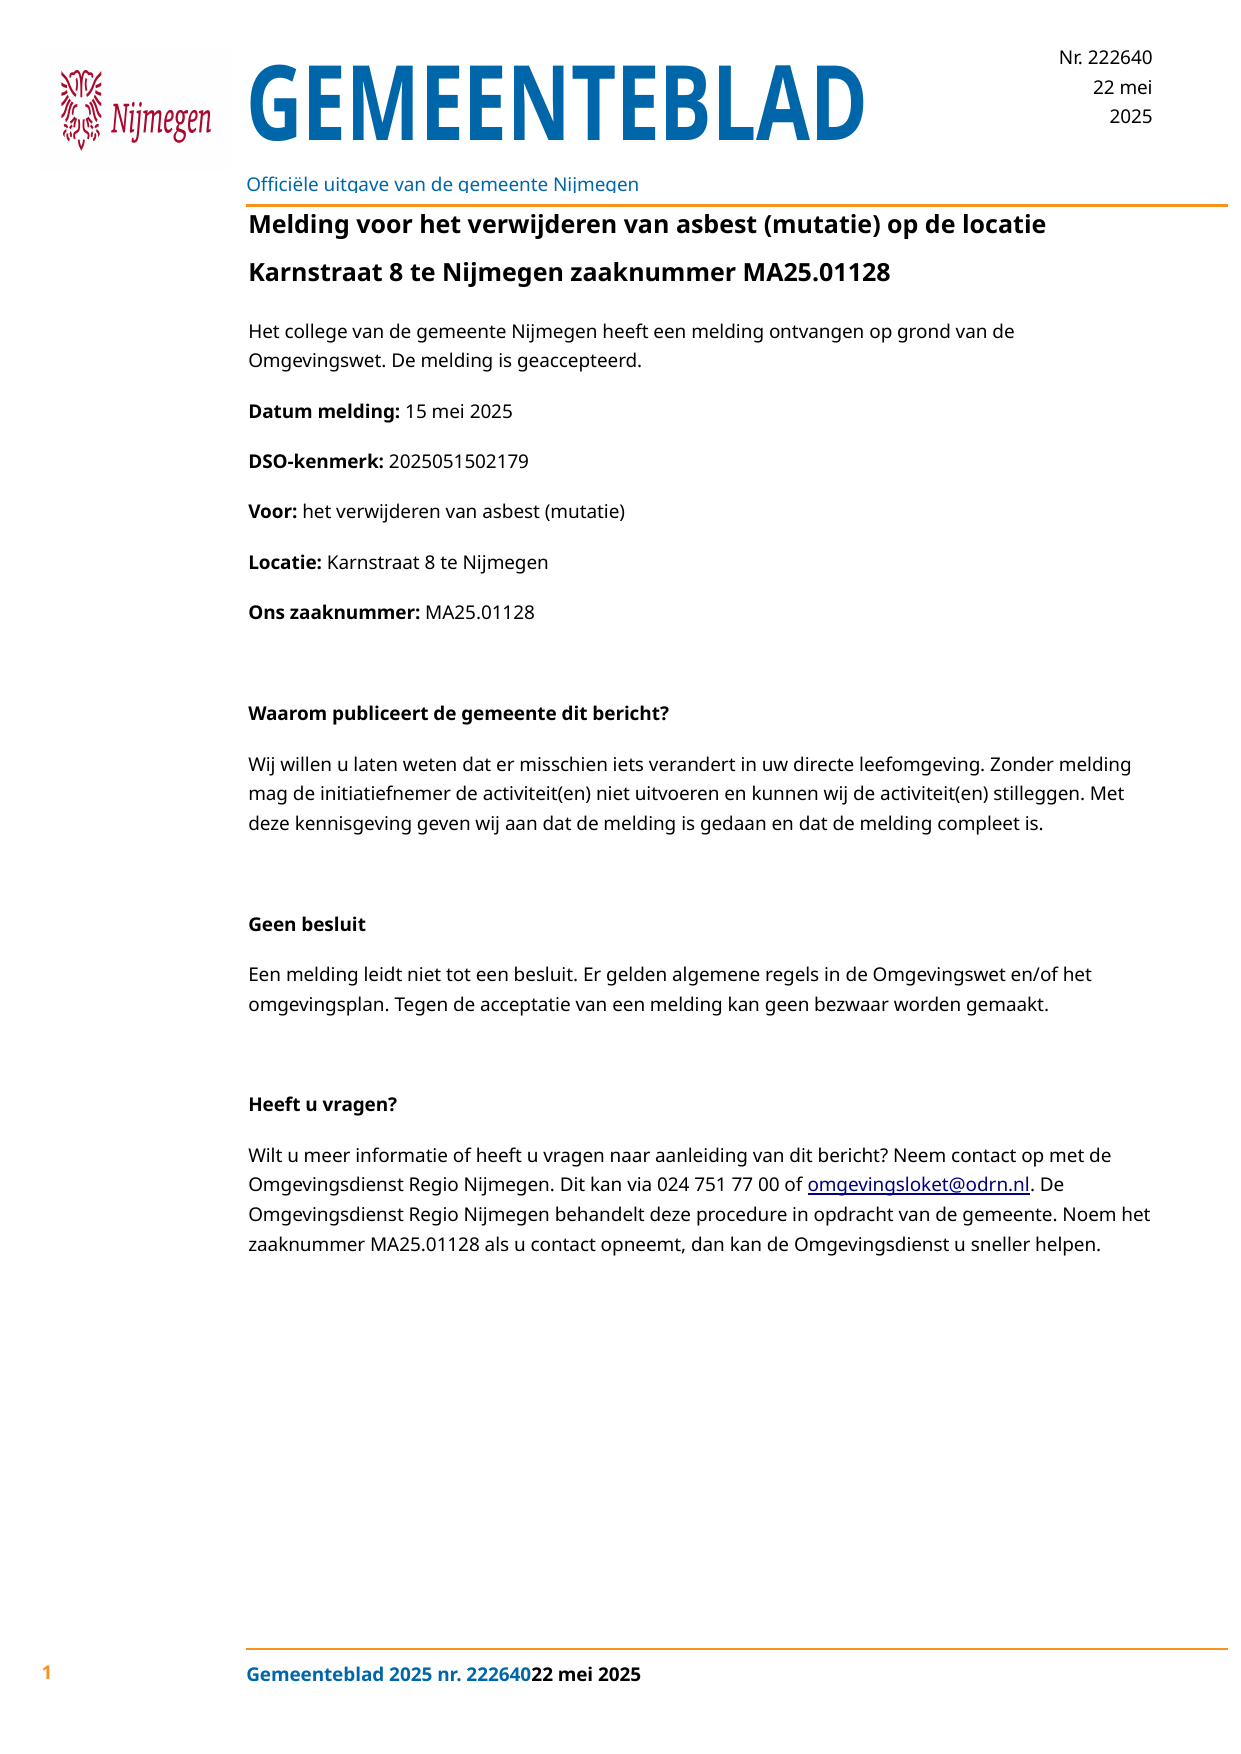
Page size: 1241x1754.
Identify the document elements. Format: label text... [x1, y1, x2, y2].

text Het college van de gemeente Nijmegen heeft een melding ontvangen op grond van de Omgevingswet. De melding is geaccepteerd. [248, 318, 1152, 373]
text Voor: het verwijderen van asbest (mutatie) [248, 499, 1152, 524]
text Locatie: Karnstraat 8 te Nijmegen [248, 549, 1152, 575]
text Heeft u vragen? [248, 1092, 1152, 1117]
text Ons zaaknummer: MA25.01128 [248, 599, 1152, 625]
text DSO-kenmerk: 2025051502179 [248, 448, 1152, 474]
text Datum melding: 15 mei 2025 [248, 398, 1152, 424]
picture [41, 47, 231, 172]
text Geen besluit [248, 911, 1152, 937]
text Wij willen u laten weten dat er misschien iets verandert in uw directe leefomgeving. Zonder melding mag de initiatiefnemer de activiteit(en) niet uitvoeren en kunnen wij de activiteit(en) stilleggen. Met deze kennisgeving geven wij aan dat de melding is gedaan en dat de melding compleet is. [248, 751, 1152, 836]
text Waarom publiceert de gemeente dit bericht? [248, 700, 1152, 726]
text Melding voor het verwijderen van asbest (mutatie) op de locatie Karnstraat 8 te Nijmegen zaaknummer MA25.01128 [248, 207, 1152, 288]
text Een melding leidt niet tot een besluit. Er gelden algemene regels in de Omgevingswet en/of het omgevingsplan. Tegen de acceptatie van een melding kan geen bezwaar worden gemaakt. [248, 961, 1152, 1017]
text Wilt u meer informatie of heeft u vragen naar aanleiding van dit bericht? Neem contact op met de Omgevingsdienst Regio Nijmegen. Dit kan via 024 751 77 00 of omgevingsloket@odrn.nl. De Omgevingsdienst Regio Nijmegen behandelt deze procedure in opdracht van de gemeente. Noem het zaaknummer MA25.01128 als u contact opneemt, dan kan de Omgevingsdienst u sneller helpen. [248, 1142, 1152, 1257]
